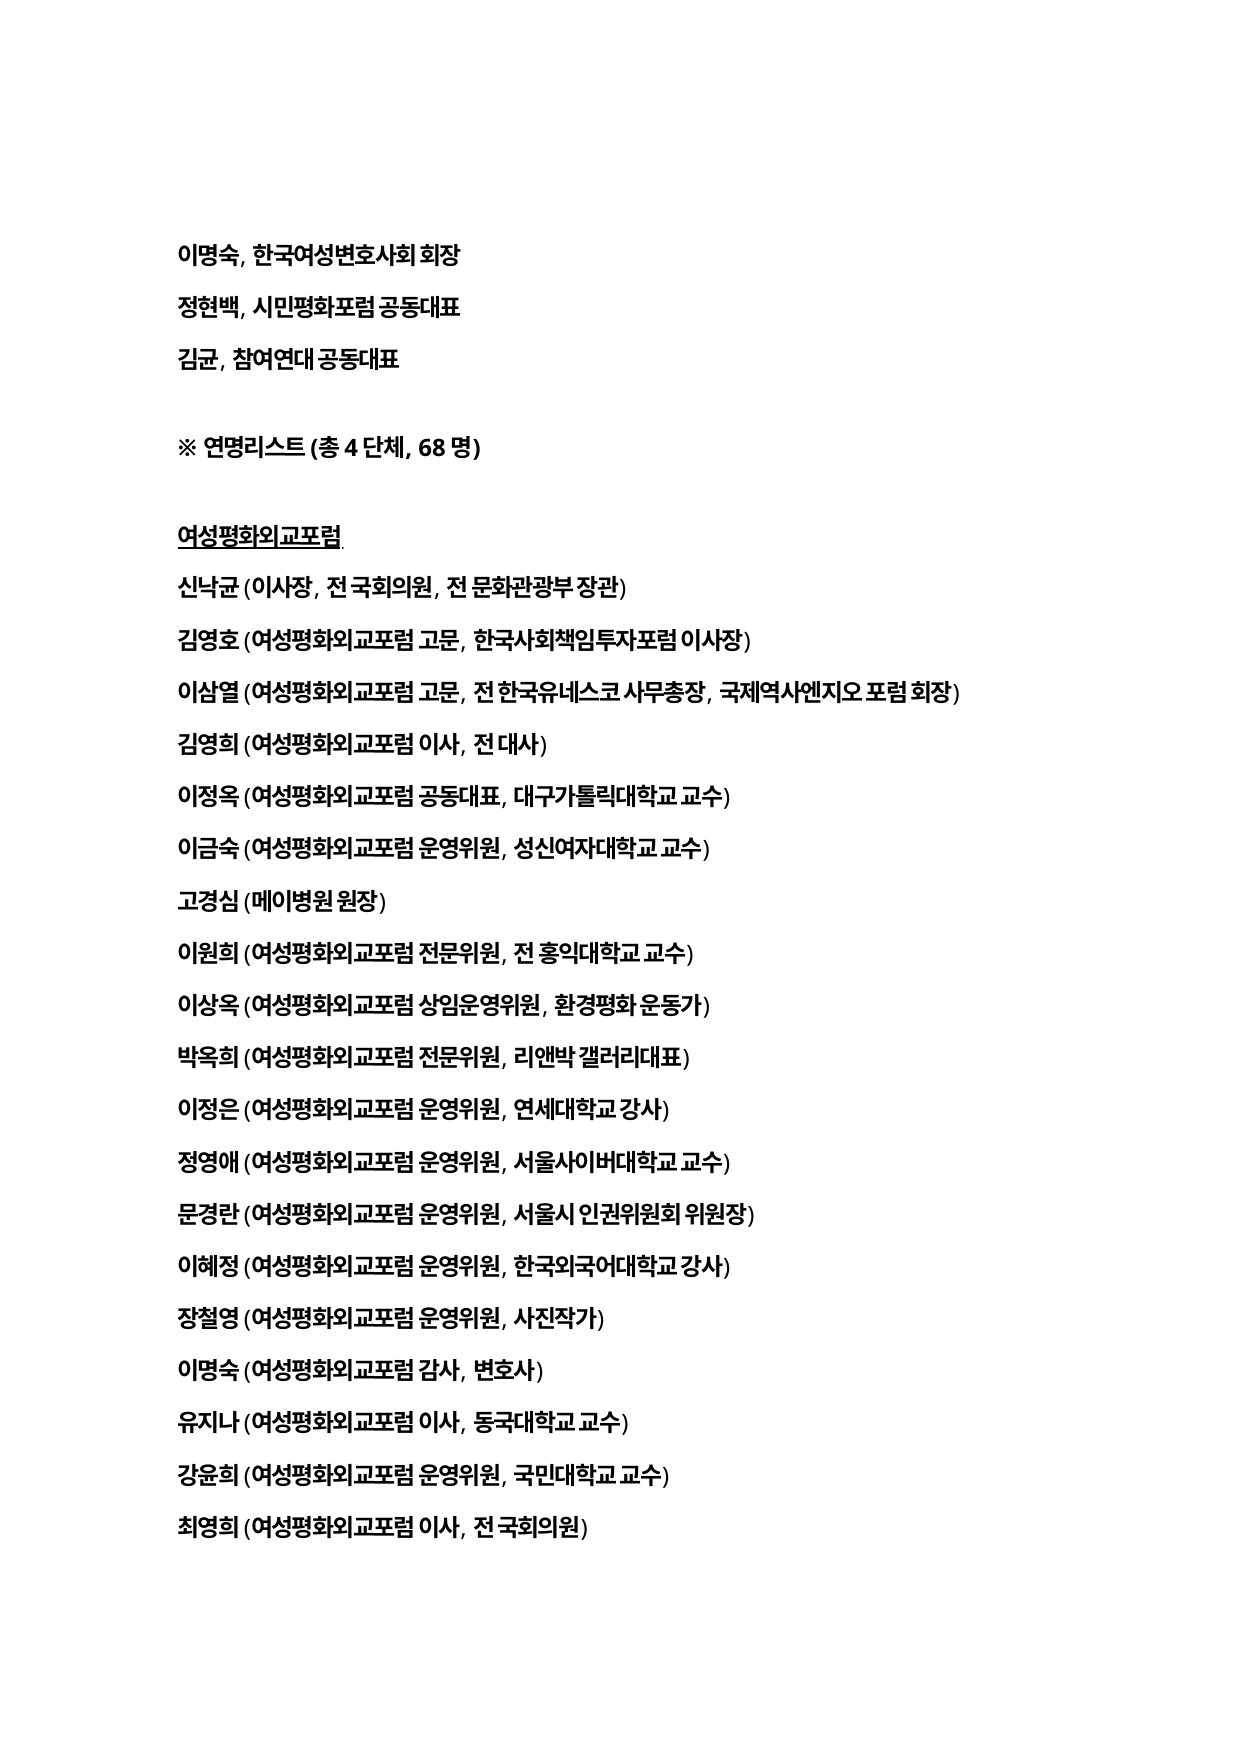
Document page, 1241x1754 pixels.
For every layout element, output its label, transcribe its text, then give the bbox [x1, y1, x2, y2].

text 이원희 (여성평화외교포럼 전문위원, 전 홍익대학교 교수) [177, 934, 1043, 969]
text 이정은 (여성평화외교포럼 운영위원, 연세대학교 강사) [177, 1091, 1043, 1126]
text 유지나 (여성평화외교포럼 이사, 동국대학교 교수) [177, 1404, 1043, 1439]
text 강윤희 (여성평화외교포럼 운영위원, 국민대학교 교수) [177, 1456, 1043, 1491]
text 김영호 (여성평화외교포럼 고문, 한국사회책임투자포럼 이사장) [177, 621, 1043, 656]
text 이명숙 (여성평화외교포럼 감사, 변호사) [177, 1352, 1043, 1387]
text ※ 연명리스트 (총 4단체, 68명) [177, 429, 1043, 464]
text 이금숙 (여성평화외교포럼 운영위원, 성신여자대학교 교수) [177, 830, 1043, 865]
text 여성평화외교포럼 [177, 517, 1043, 552]
text 김균, 참여연대 공동대표 [177, 341, 1043, 375]
text 이명숙, 한국여성변호사회 회장 [177, 236, 1043, 271]
text 이혜정 (여성평화외교포럼 운영위원, 한국외국어대학교 강사) [177, 1247, 1043, 1282]
text 장철영 (여성평화외교포럼 운영위원, 사진작가) [177, 1300, 1043, 1334]
text 문경란 (여성평화외교포럼 운영위원, 서울시 인권위원회 위원장) [177, 1195, 1043, 1230]
text 이삼열 (여성평화외교포럼 고문, 전 한국유네스코 사무총장, 국제역사엔지오 포럼 회장) [177, 673, 1043, 708]
text 김영희 (여성평화외교포럼 이사, 전 대사) [177, 726, 1043, 760]
text 고경심 (메이병원 원장) [177, 882, 1043, 917]
text 정현백, 시민평화포럼 공동대표 [177, 288, 1043, 323]
text 정영애 (여성평화외교포럼 운영위원, 서울사이버대학교 교수) [177, 1143, 1043, 1178]
text 이정옥 (여성평화외교포럼 공동대표, 대구가톨릭대학교 교수) [177, 778, 1043, 813]
text 이상옥 (여성평화외교포럼 상임운영위원, 환경평화 운동가) [177, 987, 1043, 1021]
text 신낙균 (이사장, 전 국회의원, 전 문화관광부 장관) [177, 569, 1043, 604]
text 박옥희 (여성평화외교포럼 전문위원, 리앤박 갤러리대표) [177, 1039, 1043, 1073]
text 최영희 (여성평화외교포럼 이사, 전 국회의원) [177, 1508, 1043, 1543]
